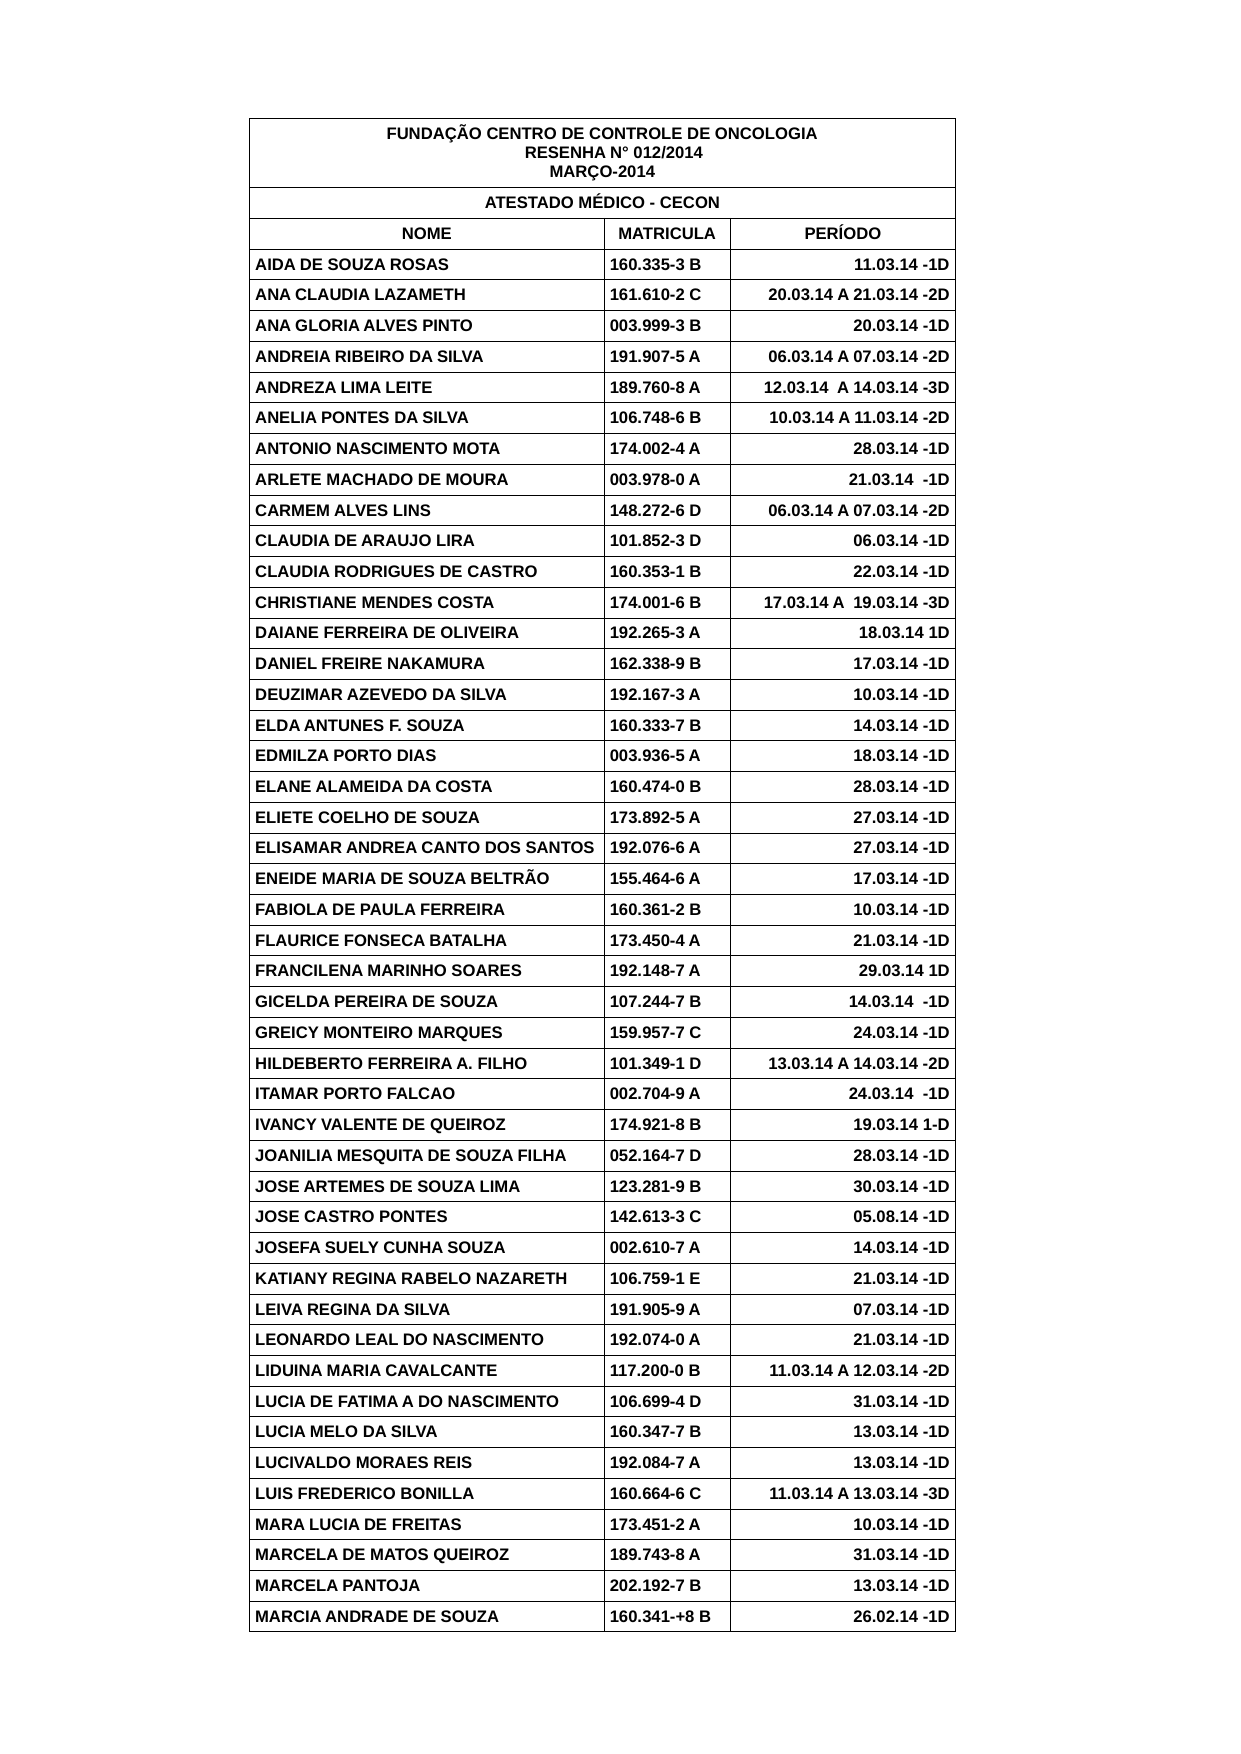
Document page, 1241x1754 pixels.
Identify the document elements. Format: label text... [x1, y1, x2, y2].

table_cell 002.610-7 A [605, 1233, 730, 1263]
table_cell 162.338-9 B [605, 649, 730, 679]
table_cell 173.451-2 A [605, 1510, 730, 1539]
table_cell 107.244-7 B [605, 987, 730, 1017]
table_cell CLAUDIA DE ARAUJO LIRA [250, 526, 604, 556]
table_cell 160.333-7 B [605, 711, 730, 740]
table_cell 159.957-7 C [605, 1018, 730, 1048]
table_cell 161.610-2 C [605, 280, 730, 310]
table_cell 173.892-5 A [605, 803, 730, 832]
table_cell 10.03.14 -1D [731, 1510, 955, 1539]
table_cell 189.760-8 A [605, 373, 730, 402]
table_cell ELIETE COELHO DE SOUZA [250, 803, 604, 832]
table_cell HILDEBERTO FERREIRA A. FILHO [250, 1049, 604, 1078]
table_cell 21.03.14 -1D [731, 1325, 955, 1355]
table_cell 14.03.14 -1D [731, 1233, 955, 1263]
table_cell 17.03.14 -1D [731, 864, 955, 894]
table_cell JOSE CASTRO PONTES [250, 1202, 604, 1232]
table_cell ARLETE MACHADO DE MOURA [250, 465, 604, 494]
table_cell 28.03.14 -1D [731, 1141, 955, 1171]
table_cell 106.748-6 B [605, 403, 730, 433]
table_cell ELISAMAR ANDREA CANTO DOS SANTOS [250, 834, 604, 863]
table_cell 19.03.14 1-D [731, 1110, 955, 1140]
table_cell MARCIA ANDRADE DE SOUZA [250, 1602, 604, 1631]
table_cell 191.907-5 A [605, 342, 730, 372]
table_cell 192.076-6 A [605, 834, 730, 863]
table_cell 10.03.14 A 11.03.14 -2D [731, 403, 955, 433]
table_cell 160.341-+8 B [605, 1602, 730, 1631]
table_cell 192.084-7 A [605, 1448, 730, 1478]
table_cell 160.361-2 B [605, 895, 730, 925]
table_cell 160.347-7 B [605, 1417, 730, 1447]
table_cell 192.265-3 A [605, 619, 730, 648]
table_cell 14.03.14 -1D [731, 987, 955, 1017]
table_cell 173.450-4 A [605, 926, 730, 955]
table_cell 160.353-1 B [605, 557, 730, 587]
table_cell 174.001-6 B [605, 588, 730, 617]
table_cell MARCELA PANTOJA [250, 1571, 604, 1601]
table_cell GICELDA PEREIRA DE SOUZA [250, 987, 604, 1017]
table_cell 155.464-6 A [605, 864, 730, 894]
table_cell JOANILIA MESQUITA DE SOUZA FILHA [250, 1141, 604, 1171]
table_cell 27.03.14 -1D [731, 834, 955, 863]
table_cell 106.699-4 D [605, 1387, 730, 1416]
table_cell 13.03.14 -1D [731, 1448, 955, 1478]
table_cell 123.281-9 B [605, 1172, 730, 1201]
table_cell 192.148-7 A [605, 956, 730, 986]
table_cell 18.03.14 -1D [731, 741, 955, 771]
table_cell ITAMAR PORTO FALCAO [250, 1079, 604, 1109]
table_cell ELDA ANTUNES F. SOUZA [250, 711, 604, 740]
table_cell ANA GLORIA ALVES PINTO [250, 311, 604, 341]
table_cell AIDA DE SOUZA ROSAS [250, 250, 604, 279]
table_cell 13.03.14 A 14.03.14 -2D [731, 1049, 955, 1078]
table_cell GREICY MONTEIRO MARQUES [250, 1018, 604, 1048]
table_cell 21.03.14 -1D [731, 1264, 955, 1293]
table_cell 21.03.14 -1D [731, 465, 955, 494]
table_cell 003.999-3 B [605, 311, 730, 341]
table_cell ANDREZA LIMA LEITE [250, 373, 604, 402]
table_cell 12.03.14 A 14.03.14 -3D [731, 373, 955, 402]
table_cell LUCIVALDO MORAES REIS [250, 1448, 604, 1478]
table_cell 18.03.14 1D [731, 619, 955, 648]
table_cell 13.03.14 -1D [731, 1571, 955, 1601]
table_cell 06.03.14 A 07.03.14 -2D [731, 342, 955, 372]
table_cell FABIOLA DE PAULA FERREIRA [250, 895, 604, 925]
table_cell FRANCILENA MARINHO SOARES [250, 956, 604, 986]
table_cell 192.074-0 A [605, 1325, 730, 1355]
table_cell IVANCY VALENTE DE QUEIROZ [250, 1110, 604, 1140]
table_cell ANTONIO NASCIMENTO MOTA [250, 434, 604, 464]
table_cell 052.164-7 D [605, 1141, 730, 1171]
table_cell 160.474-0 B [605, 772, 730, 802]
table_cell MATRICULA [605, 219, 730, 249]
table_cell 003.978-0 A [605, 465, 730, 494]
table_cell 20.03.14 -1D [731, 311, 955, 341]
table_cell 148.272-6 D [605, 496, 730, 525]
table_cell 174.921-8 B [605, 1110, 730, 1140]
table_cell PERÍODO [731, 219, 955, 249]
table_cell LUCIA DE FATIMA A DO NASCIMENTO [250, 1387, 604, 1416]
table_cell 202.192-7 B [605, 1571, 730, 1601]
table_cell MARA LUCIA DE FREITAS [250, 1510, 604, 1539]
table_cell 06.03.14 -1D [731, 526, 955, 556]
table_cell 191.905-9 A [605, 1295, 730, 1324]
table_cell KATIANY REGINA RABELO NAZARETH [250, 1264, 604, 1293]
table_cell JOSEFA SUELY CUNHA SOUZA [250, 1233, 604, 1263]
table_cell 14.03.14 -1D [731, 711, 955, 740]
table_cell FLAURICE FONSECA BATALHA [250, 926, 604, 955]
table_cell 10.03.14 -1D [731, 680, 955, 709]
table_cell ANELIA PONTES DA SILVA [250, 403, 604, 433]
table_cell JOSE ARTEMES DE SOUZA LIMA [250, 1172, 604, 1201]
table_cell 142.613-3 C [605, 1202, 730, 1232]
table_cell 106.759-1 E [605, 1264, 730, 1293]
table_cell 002.704-9 A [605, 1079, 730, 1109]
table_cell 11.03.14 A 13.03.14 -3D [731, 1479, 955, 1508]
table_cell 174.002-4 A [605, 434, 730, 464]
table_cell 07.03.14 -1D [731, 1295, 955, 1324]
table_cell 24.03.14 -1D [731, 1079, 955, 1109]
table_cell 27.03.14 -1D [731, 803, 955, 832]
table_header FUNDAÇÃO CENTRO DE CONTROLE DE ONCOLOGIA RESENHA N° 012/2014 MARÇO-2014 [250, 119, 955, 187]
table_cell 160.664-6 C [605, 1479, 730, 1508]
table_cell 21.03.14 -1D [731, 926, 955, 955]
table_cell 117.200-0 B [605, 1356, 730, 1386]
table_cell 20.03.14 A 21.03.14 -2D [731, 280, 955, 310]
table_cell 17.03.14 -1D [731, 649, 955, 679]
table_cell ATESTADO MÉDICO - CECON [250, 188, 955, 218]
table_cell ENEIDE MARIA DE SOUZA BELTRÃO [250, 864, 604, 894]
table_cell CARMEM ALVES LINS [250, 496, 604, 525]
table_cell DEUZIMAR AZEVEDO DA SILVA [250, 680, 604, 709]
table_cell 24.03.14 -1D [731, 1018, 955, 1048]
table_cell EDMILZA PORTO DIAS [250, 741, 604, 771]
table_cell 11.03.14 A 12.03.14 -2D [731, 1356, 955, 1386]
table_cell 05.08.14 -1D [731, 1202, 955, 1232]
table_cell ANDREIA RIBEIRO DA SILVA [250, 342, 604, 372]
table_cell 13.03.14 -1D [731, 1417, 955, 1447]
table_cell 003.936-5 A [605, 741, 730, 771]
table_cell DAIANE FERREIRA DE OLIVEIRA [250, 619, 604, 648]
table_cell 101.349-1 D [605, 1049, 730, 1078]
table_cell 31.03.14 -1D [731, 1540, 955, 1570]
table_cell 17.03.14 A 19.03.14 -3D [731, 588, 955, 617]
table_cell DANIEL FREIRE NAKAMURA [250, 649, 604, 679]
table_cell 26.02.14 -1D [731, 1602, 955, 1631]
table_cell LEONARDO LEAL DO NASCIMENTO [250, 1325, 604, 1355]
table_cell LUIS FREDERICO BONILLA [250, 1479, 604, 1508]
table_cell CHRISTIANE MENDES COSTA [250, 588, 604, 617]
table_cell 30.03.14 -1D [731, 1172, 955, 1201]
table_cell 06.03.14 A 07.03.14 -2D [731, 496, 955, 525]
table_cell 29.03.14 1D [731, 956, 955, 986]
table_cell 160.335-3 B [605, 250, 730, 279]
table_cell CLAUDIA RODRIGUES DE CASTRO [250, 557, 604, 587]
table_cell ELANE ALAMEIDA DA COSTA [250, 772, 604, 802]
table_cell LEIVA REGINA DA SILVA [250, 1295, 604, 1324]
table_cell 189.743-8 A [605, 1540, 730, 1570]
table_cell 101.852-3 D [605, 526, 730, 556]
table_cell 28.03.14 -1D [731, 772, 955, 802]
table_cell 31.03.14 -1D [731, 1387, 955, 1416]
table_cell LIDUINA MARIA CAVALCANTE [250, 1356, 604, 1386]
table_cell NOME [250, 219, 604, 249]
table_cell ANA CLAUDIA LAZAMETH [250, 280, 604, 310]
table_cell 10.03.14 -1D [731, 895, 955, 925]
table_cell 192.167-3 A [605, 680, 730, 709]
table_cell 28.03.14 -1D [731, 434, 955, 464]
table_cell MARCELA DE MATOS QUEIROZ [250, 1540, 604, 1570]
table_cell LUCIA MELO DA SILVA [250, 1417, 604, 1447]
table_cell 11.03.14 -1D [731, 250, 955, 279]
table_cell 22.03.14 -1D [731, 557, 955, 587]
